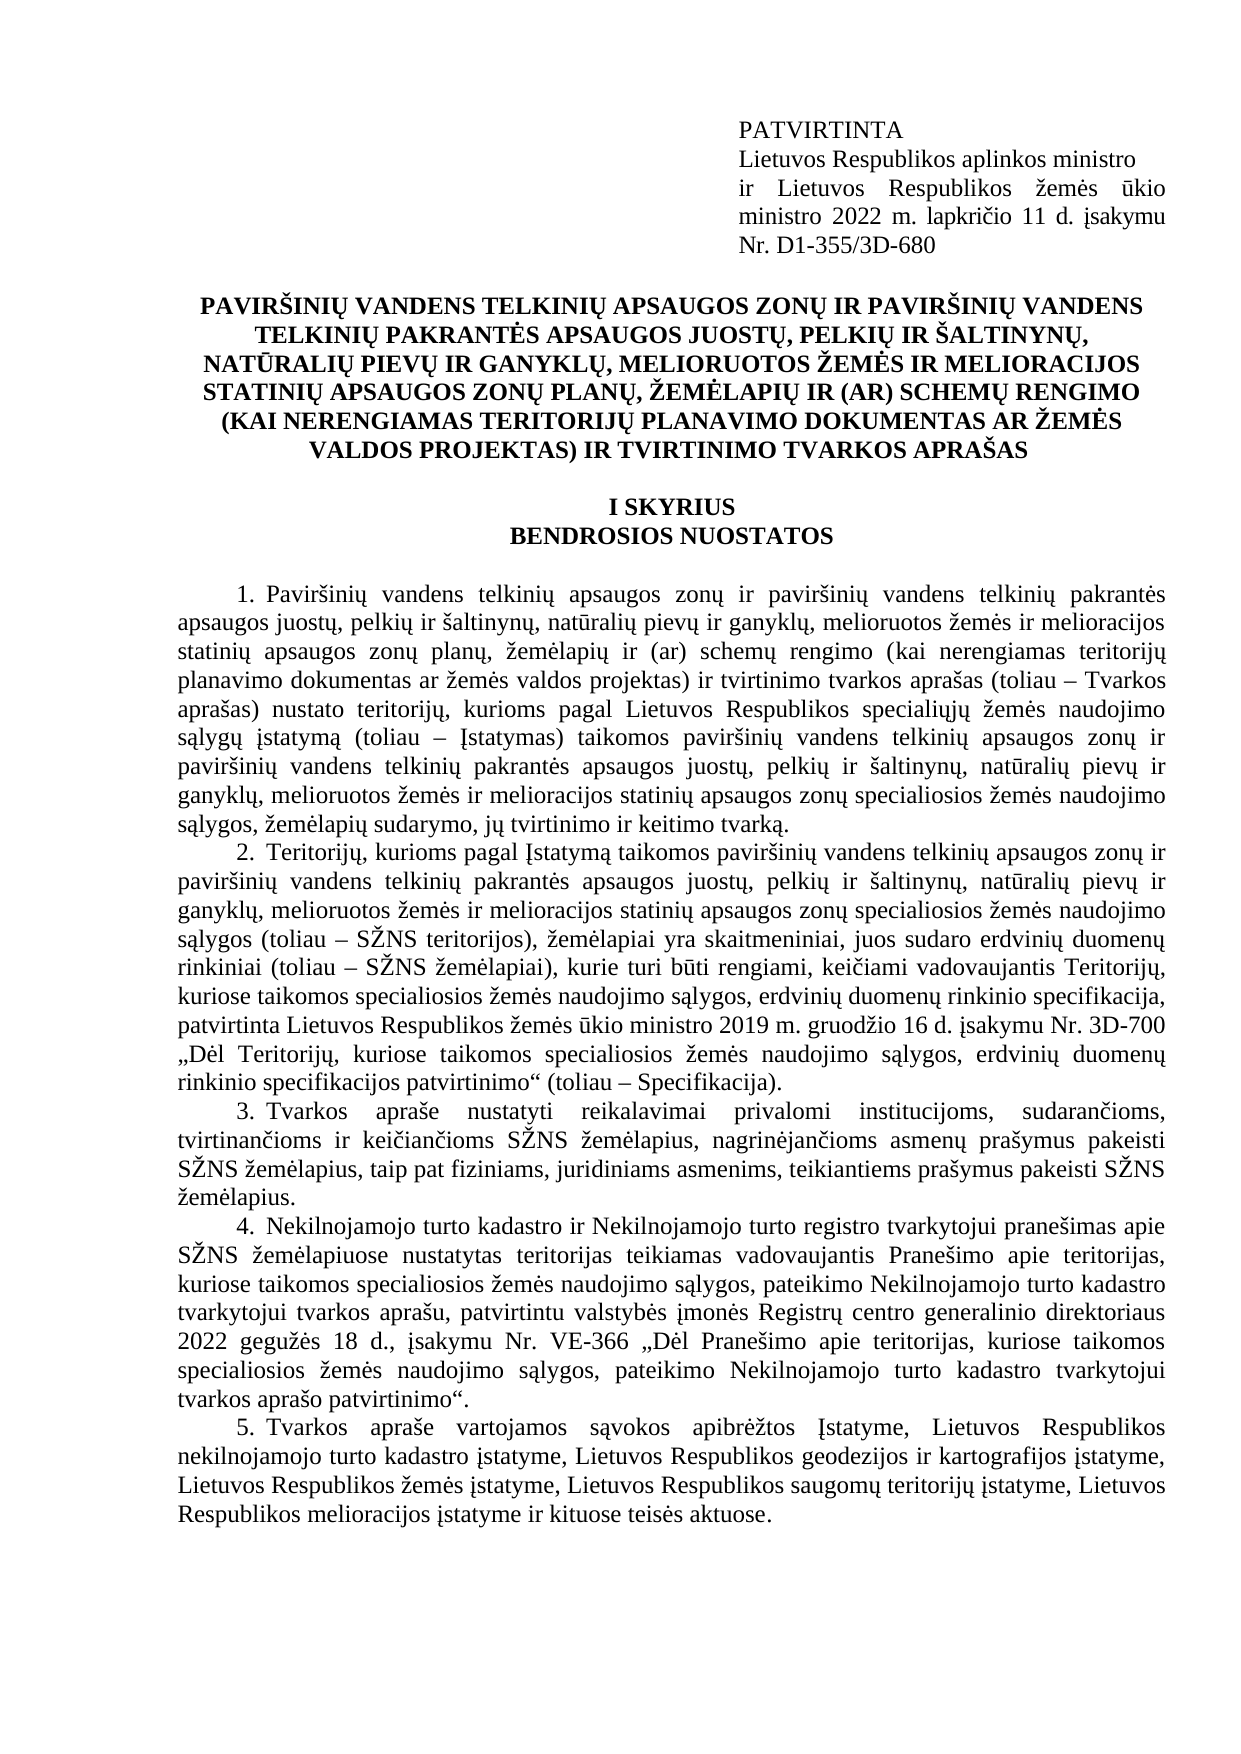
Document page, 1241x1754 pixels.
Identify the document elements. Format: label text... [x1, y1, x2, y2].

text ir Lietuvos Respublikos žemės ūkio ministro 2022 m. lapkričio 11 d. įsakymu Nr. D1-355/3D-680 [738, 173, 1166, 259]
text 2. Teritorijų, kurioms pagal Įstatymą taikomos paviršinių vandens telkinių apsaugos zonų ir paviršinių vandens telkinių pakrantės apsaugos juostų, pelkių ir šaltinynų, natūralių pievų ir ganyklų, melioruotos žemės ir melioracijos statinių apsaugos zonų specialiosios žemės naudojimo sąlygos (toliau – SŽNS teritorijos), žemėlapiai yra skaitmeniniai, juos sudaro erdvinių duomenų rinkiniai (toliau – SŽNS žemėlapiai), kurie turi būti rengiami, keičiami vadovaujantis Teritorijų, kuriose taikomos specialiosios žemės naudojimo sąlygos, erdvinių duomenų rinkinio specifikacija, patvirtinta Lietuvos Respublikos žemės ūkio ministro 2019 m. gruodžio 16 d. įsakymu Nr. 3D-700 „Dėl Teritorijų, kuriose taikomos specialiosios žemės naudojimo sąlygos, erdvinių duomenų rinkinio specifikacijos patvirtinimo“ (toliau – Specifikacija). [177, 837, 1166, 1096]
text BENDROSIOS NUOSTATOS [177, 521, 1166, 550]
text 1. Paviršinių vandens telkinių apsaugos zonų ir paviršinių vandens telkinių pakrantės apsaugos juostų, pelkių ir šaltinynų, natūralių pievų ir ganyklų, melioruotos žemės ir melioracijos statinių apsaugos zonų planų, žemėlapių ir (ar) schemų rengimo (kai nerengiamas teritorijų planavimo dokumentas ar žemės valdos projektas) ir tvirtinimo tvarkos aprašas (toliau – Tvarkos aprašas) nustato teritorijų, kurioms pagal Lietuvos Respublikos specialiųjų žemės naudojimo sąlygų įstatymą (toliau – Įstatymas) taikomos paviršinių vandens telkinių apsaugos zonų ir paviršinių vandens telkinių pakrantės apsaugos juostų, pelkių ir šaltinynų, natūralių pievų ir ganyklų, melioruotos žemės ir melioracijos statinių apsaugos zonų specialiosios žemės naudojimo sąlygos, žemėlapių sudarymo, jų tvirtinimo ir keitimo tvarką. [177, 579, 1166, 837]
text PAVIRŠINIŲ VANDENS TELKINIŲ APSAUGOS ZONŲ IR PAVIRŠINIŲ VANDENS TELKINIŲ PAKRANTĖS APSAUGOS JUOSTŲ, PELKIŲ IR ŠALTINYNŲ, NATŪRALIŲ PIEVŲ IR GANYKLŲ, MELIORUOTOS ŽEMĖS IR MELIORACIJOS STATINIŲ APSAUGOS ZONŲ PLANŲ, ŽEMĖLAPIŲ IR (AR) SCHEMŲ RENGIMO (KAI NERENGIAMAS TERITORIJŲ PLANAVIMO DOKUMENTAS AR ŽEMĖS VALDOS PROJEKTAS) IR TVIRTINIMO TVARKOS APRAŠAS [177, 291, 1166, 464]
text 3. Tvarkos apraše nustatyti reikalavimai privalomi institucijoms, sudarančioms, tvirtinančioms ir keičiančioms SŽNS žemėlapius, nagrinėjančioms asmenų prašymus pakeisti SŽNS žemėlapius, taip pat fiziniams, juridiniams asmenims, teikiantiems prašymus pakeisti SŽNS žemėlapius. [177, 1096, 1166, 1211]
text PATVIRTINTA [177, 115, 1166, 144]
text I SKYRIUS [177, 492, 1166, 521]
text 4. Nekilnojamojo turto kadastro ir Nekilnojamojo turto registro tvarkytojui pranešimas apie SŽNS žemėlapiuose nustatytas teritorijas teikiamas vadovaujantis Pranešimo apie teritorijas, kuriose taikomos specialiosios žemės naudojimo sąlygos, pateikimo Nekilnojamojo turto kadastro tvarkytojui tvarkos aprašu, patvirtintu valstybės įmonės Registrų centro generalinio direktoriaus 2022 gegužės 18 d., įsakymu Nr. VE-366 „Dėl Pranešimo apie teritorijas, kuriose taikomos specialiosios žemės naudojimo sąlygos, pateikimo Nekilnojamojo turto kadastro tvarkytojui tvarkos aprašo patvirtinimo“. [177, 1211, 1166, 1412]
text 5. Tvarkos apraše vartojamos sąvokos apibrėžtos Įstatyme, Lietuvos Respublikos nekilnojamojo turto kadastro įstatyme, Lietuvos Respublikos geodezijos ir kartografijos įstatyme, Lietuvos Respublikos žemės įstatyme, Lietuvos Respublikos saugomų teritorijų įstatyme, Lietuvos Respublikos melioracijos įstatyme ir kituose teisės aktuose. [177, 1412, 1166, 1527]
text Lietuvos Respublikos aplinkos ministro [738, 144, 1166, 173]
